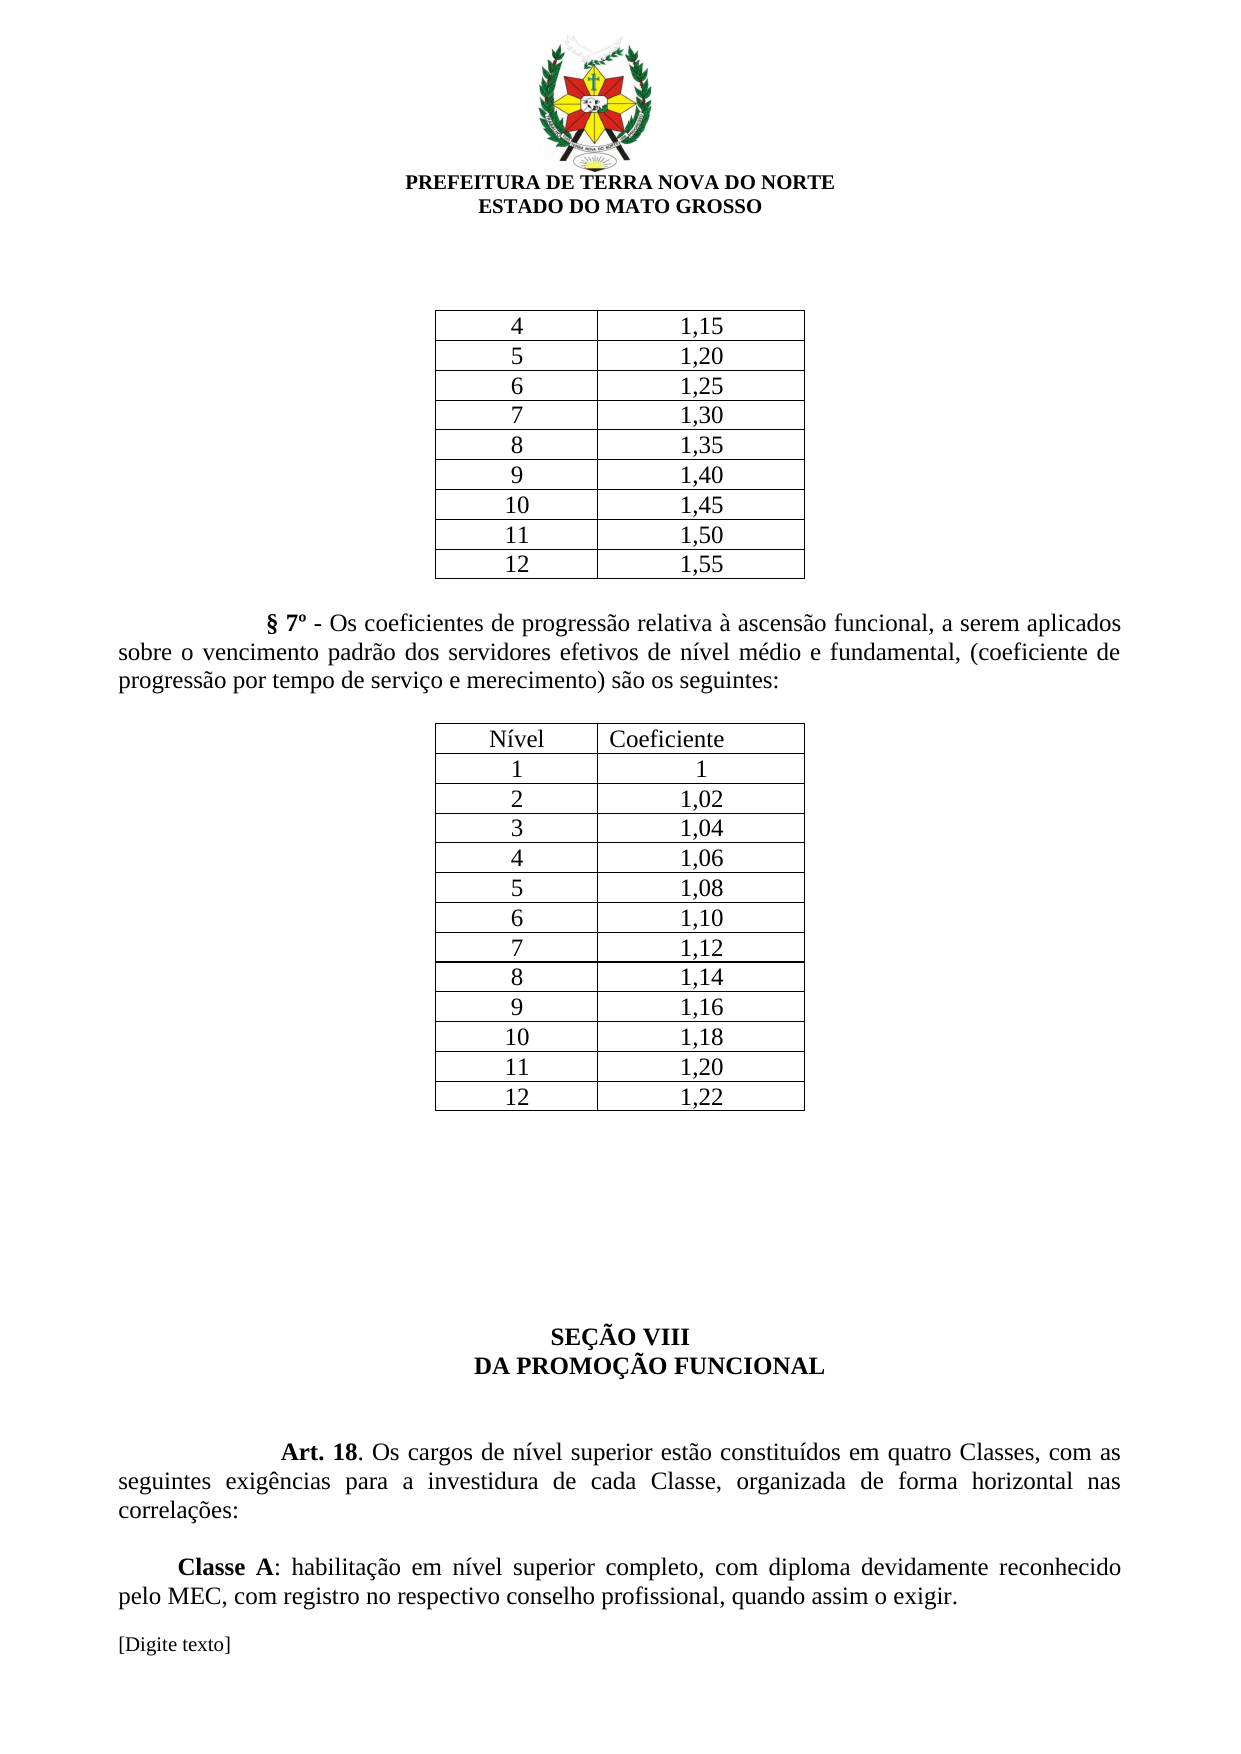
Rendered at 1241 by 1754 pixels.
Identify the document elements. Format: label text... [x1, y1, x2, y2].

table_cell 5 [436, 341, 597, 370]
table_cell 1,18 [598, 1022, 804, 1051]
table_cell 1,14 [598, 963, 804, 991]
table_cell 1 [436, 754, 597, 783]
table_cell 6 [436, 903, 597, 932]
table_cell 6 [436, 371, 597, 399]
table_cell 1,40 [598, 460, 804, 489]
table_cell 1,02 [598, 784, 804, 812]
table_cell 1,20 [598, 341, 804, 370]
table_cell 1,15 [598, 311, 804, 340]
table_cell 7 [436, 401, 597, 429]
table_cell 9 [436, 992, 597, 1021]
table_cell 1,22 [598, 1082, 804, 1110]
text Art. 18. Os cargos de nível superior estão constituídos em quatro Classes, com as seguintes exigências para a investidura de cada Classe, organizada de forma horizontal nas correlações: [118, 1437, 1122, 1523]
table_cell 1,06 [598, 843, 804, 872]
table_cell 2 [436, 784, 597, 812]
table_cell 12 [436, 1082, 597, 1110]
table_cell 1,25 [598, 371, 804, 399]
table_cell 9 [436, 460, 597, 489]
table_cell 8 [436, 963, 597, 991]
table_cell 5 [436, 873, 597, 902]
table_cell 1,55 [598, 550, 804, 578]
text DA PROMOÇÃO FUNCIONAL [177, 1351, 1122, 1380]
text SEÇÃO VIII [118, 1322, 1122, 1351]
table_cell 7 [436, 933, 597, 961]
text Classe A: habilitação em nível superior completo, com diploma devidamente reconhecido pelo MEC, com registro no respectivo conselho profissional, quando assim o exigir. [118, 1552, 1122, 1610]
table_header Nível [436, 724, 597, 753]
table_cell 1,04 [598, 814, 804, 842]
table_cell 1 [598, 754, 804, 783]
table_cell 11 [436, 520, 597, 548]
text § 7º - Os coeficientes de progressão relativa à ascensão funcional, a serem aplicados sobre o vencimento padrão dos servidores efetivos de nível médio e fundamental, (coeficiente de progressão por tempo de serviço e merecimento) são os seguintes: [118, 608, 1122, 694]
table_header Coeficiente [598, 724, 804, 753]
table_cell 1,50 [598, 520, 804, 548]
picture [538, 35, 652, 172]
table_cell 4 [436, 843, 597, 872]
table_cell 1,45 [598, 490, 804, 519]
table_cell 1,12 [598, 933, 804, 961]
table_cell 1,30 [598, 401, 804, 429]
table_cell 1,08 [598, 873, 804, 902]
table_cell 3 [436, 814, 597, 842]
table_cell 10 [436, 490, 597, 519]
table_cell 11 [436, 1052, 597, 1081]
table_cell 1,10 [598, 903, 804, 932]
table_cell 4 [436, 311, 597, 340]
table_cell 1,35 [598, 430, 804, 459]
table_cell 10 [436, 1022, 597, 1051]
table_cell 8 [436, 430, 597, 459]
table_cell 1,16 [598, 992, 804, 1021]
table_cell 12 [436, 550, 597, 578]
table_cell 1,20 [598, 1052, 804, 1081]
